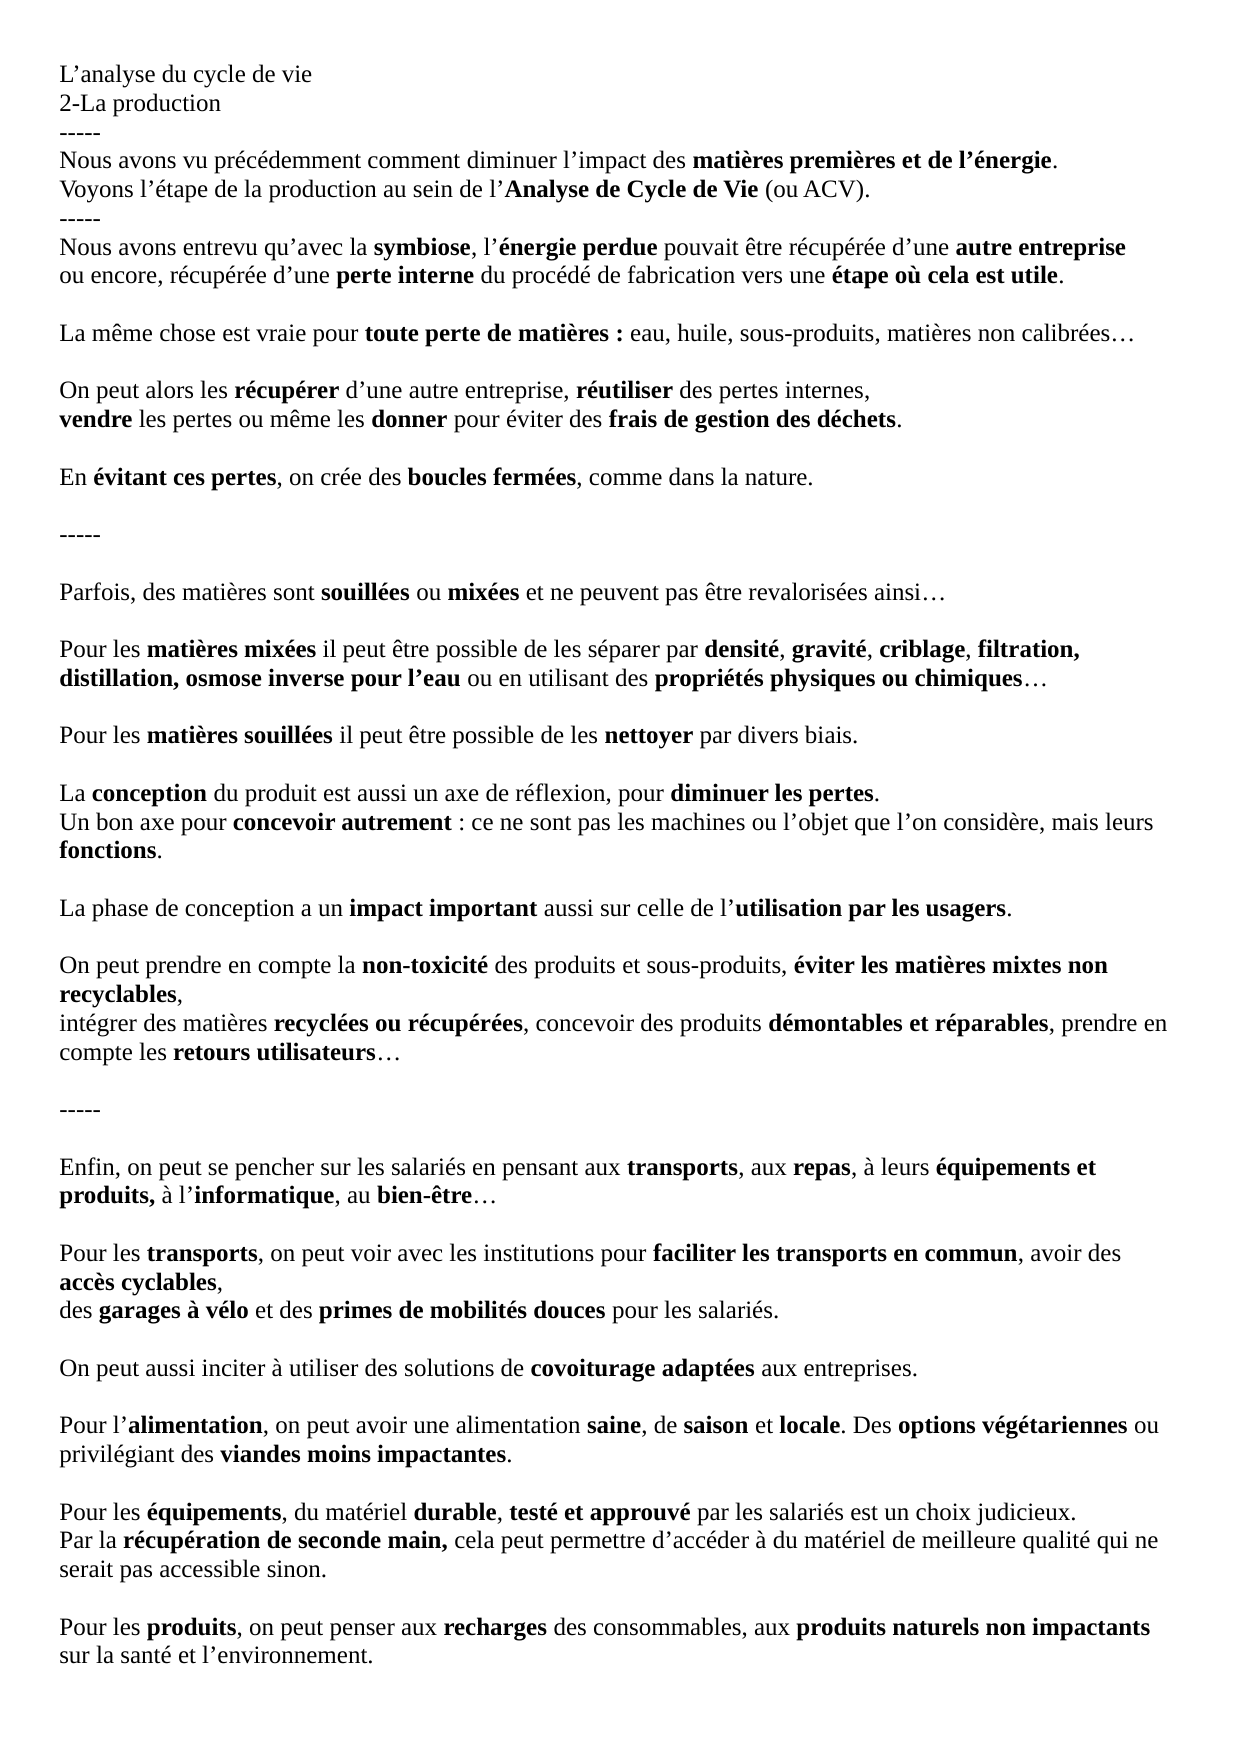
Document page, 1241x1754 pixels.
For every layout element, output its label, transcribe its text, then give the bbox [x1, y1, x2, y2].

text Pour l’alimentation, on peut avoir une alimentation saine, de saison et locale. Des options végétariennes ou privilégiant des viandes moins impactantes. [59, 1410, 1181, 1468]
text ----- [59, 203, 1181, 232]
text On peut prendre en compte la non-toxicité des produits et sous-produits, éviter les matières mixtes non recyclables, [59, 950, 1181, 1008]
text Pour les transports, on peut voir avec les institutions pour faciliter les transports en commun, avoir des accès cyclables, [59, 1238, 1181, 1295]
text ----- [59, 117, 1181, 145]
text des garages à vélo et des primes de mobilités douces pour les salariés. [59, 1295, 1181, 1324]
text Pour les produits, on peut penser aux recharges des consommables, aux produits naturels non impactants sur la santé et l’environnement. [59, 1612, 1181, 1669]
text La même chose est vraie pour toute perte de matières : eau, huile, sous-produits, matières non calibrées… [59, 318, 1181, 347]
text distillation, osmose inverse pour l’eau ou en utilisant des propriétés physiques ou chimiques… [59, 663, 1181, 692]
text L’analyse du cycle de vie [59, 59, 1181, 88]
text On peut aussi inciter à utiliser des solutions de covoiturage adaptées aux entreprises. [59, 1353, 1181, 1382]
text On peut alors les récupérer d’une autre entreprise, réutiliser des pertes internes, [59, 375, 1181, 404]
text En évitant ces pertes, on crée des boucles fermées, comme dans la nature. [59, 462, 1181, 490]
text La conception du produit est aussi un axe de réflexion, pour diminuer les pertes. [59, 778, 1181, 807]
text Nous avons vu précédemment comment diminuer l’impact des matières premières et de l’énergie. [59, 145, 1181, 174]
text Parfois, des matières sont souillées ou mixées et ne peuvent pas être revalorisées ainsi… [59, 577, 1181, 605]
text ou encore, récupérée d’une perte interne du procédé de fabrication vers une étape où cela est utile. [59, 260, 1181, 289]
text ----- [59, 519, 1181, 548]
text Enfin, on peut se pencher sur les salariés en pensant aux transports, aux repas, à leurs équipements et produits, à l’informatique, au bien-être… [59, 1152, 1181, 1209]
text Voyons l’étape de la production au sein de l’Analyse de Cycle de Vie (ou ACV). [59, 174, 1181, 203]
text Nous avons entrevu qu’avec la symbiose, l’énergie perdue pouvait être récupérée d’une autre entreprise [59, 232, 1181, 260]
text Pour les matières souillées il peut être possible de les nettoyer par divers biais. [59, 720, 1181, 749]
text Un bon axe pour concevoir autrement : ce ne sont pas les machines ou l’objet que l’on considère, mais leurs fonctions. [59, 807, 1181, 864]
text La phase de conception a un impact important aussi sur celle de l’utilisation par les usagers. [59, 893, 1181, 922]
text vendre les pertes ou même les donner pour éviter des frais de gestion des déchets. [59, 404, 1181, 433]
text 2-La production [59, 88, 1181, 117]
text Pour les équipements, du matériel durable, testé et approuvé par les salariés est un choix judicieux. [59, 1497, 1181, 1525]
text Pour les matières mixées il peut être possible de les séparer par densité, gravité, criblage, filtration, [59, 634, 1181, 663]
text ----- [59, 1094, 1181, 1123]
text Par la récupération de seconde main, cela peut permettre d’accéder à du matériel de meilleure qualité qui ne serait pas accessible sinon. [59, 1525, 1181, 1583]
text intégrer des matières recyclées ou récupérées, concevoir des produits démontables et réparables, prendre en compte les retours utilisateurs… [59, 1008, 1181, 1065]
